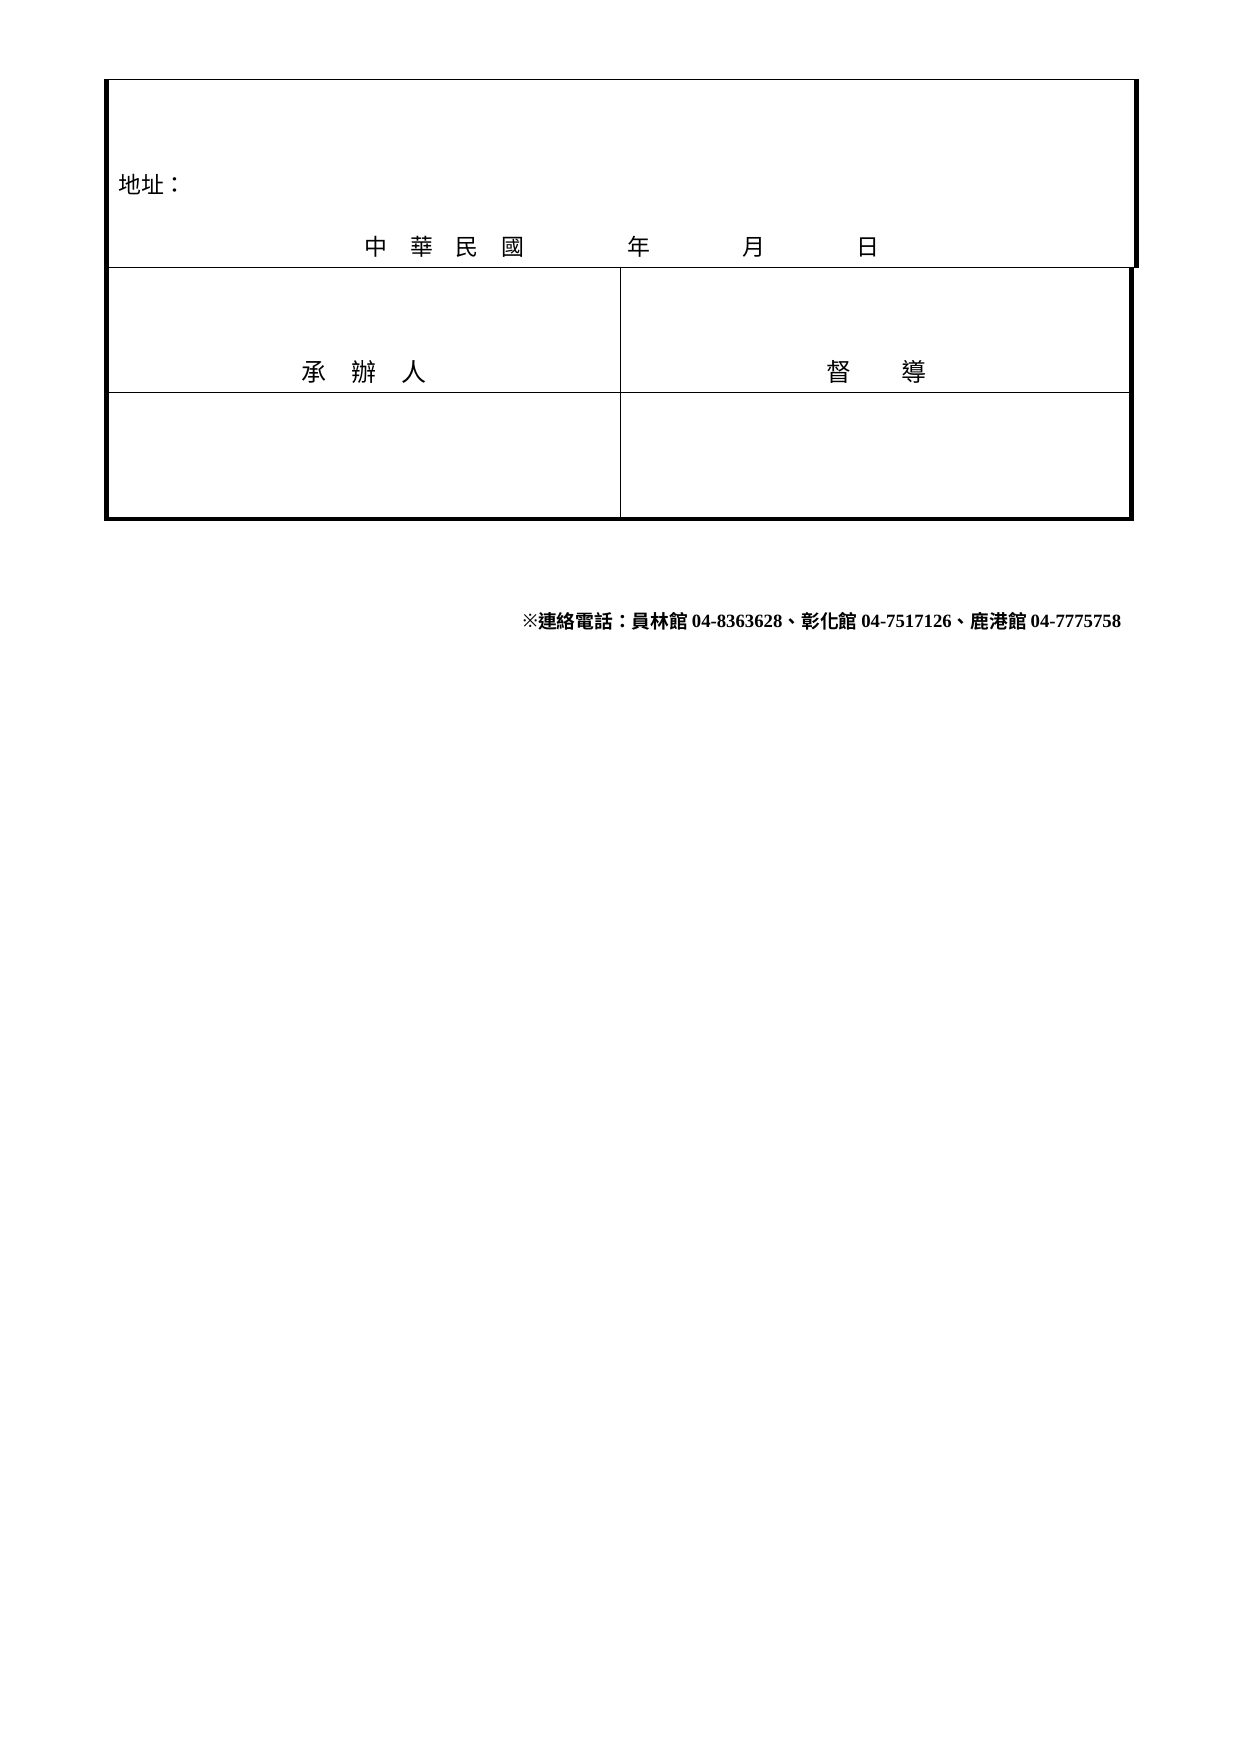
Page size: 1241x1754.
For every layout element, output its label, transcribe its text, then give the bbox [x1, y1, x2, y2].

table_cell 承 辦 人 [109, 268, 620, 392]
text ※連絡電話：員林館04-8363628、彰化館04-7517126、鹿港館04-7775758 [47, 579, 1121, 642]
table_cell [109, 393, 620, 517]
table_cell [621, 393, 1129, 517]
table_cell 督 導 [621, 268, 1129, 392]
table_cell 地址： 中 華 民 國 年 月 日 [109, 80, 1134, 267]
